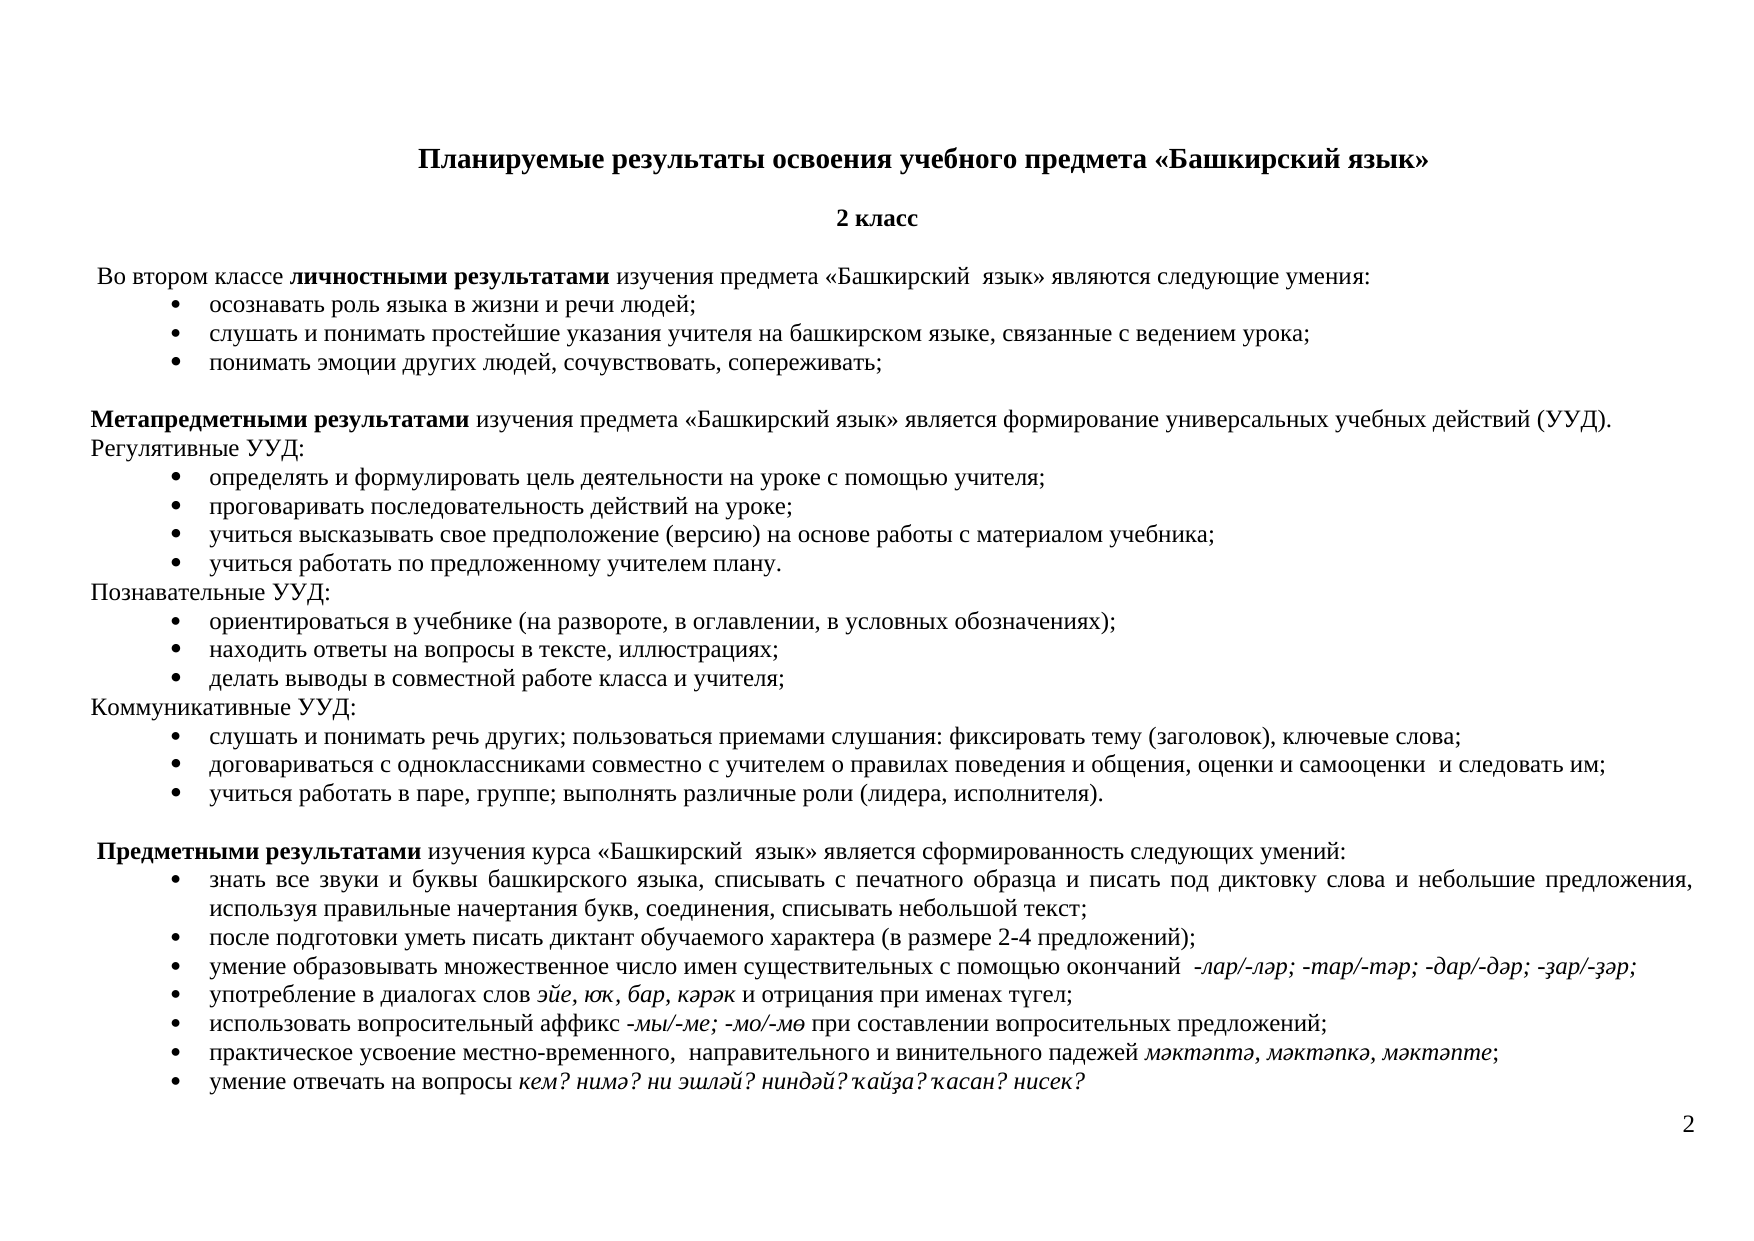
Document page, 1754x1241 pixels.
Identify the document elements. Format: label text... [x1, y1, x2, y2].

list практическое усвоение местно-временнoгo, направительного и винительного падежей мәктәптә, мәктәпкә, мәктәпте; [172, 1037, 1695, 1066]
text 2 класс [59, 203, 1695, 232]
list делать выводы в совместной работе класса и учителя; [172, 663, 1695, 692]
list после подготовки уметь писать диктант обучаемого характера (в размере 2-4 предложений); [172, 922, 1695, 951]
list ориентироваться в учебнике (на развороте, в оглавлении, в условных обозначениях); [172, 606, 1695, 634]
list слушать и понимать речь других; пользоваться приемами слушания: фиксировать тему (заголовок), ключевые слова; [172, 721, 1695, 749]
list знать все звуки и буквы башкирского языка, списывать с печатного образца и писать под диктовку слова и небольшие предложения, используя правильные начертания букв, соединения, списывать небольшой текст; [172, 864, 1695, 922]
list определять и формулировать цель деятельности на уроке с помощью учителя; [172, 462, 1695, 491]
list умение отвечать на вопросы кем? нимә? ни эшләй? ниндәй? ҡайҙа? ҡасан? нисек? [172, 1066, 1695, 1094]
list употребление в диалогах слов эйе, юҡ, бар, кәрәк и отрицания при именах түгел; [172, 979, 1695, 1008]
list проговаривать последовательность действий на уроке; [172, 491, 1695, 519]
list учиться высказывать свое предположение (версию) на основе работы с материалом учебника; [172, 519, 1695, 548]
list использовать вопросительный аффикс -мы/-ме; -мо/-мө при составлении вопросительных предложений; [172, 1008, 1695, 1037]
list понимать эмоции других людей, сочувствовать, сопереживать; [172, 347, 1695, 376]
text Во втором классе личностными результатами изучения предмета «Башкирский язык» являются следующие умения: [59, 232, 1695, 289]
text Познавательные УУД: [59, 577, 1695, 606]
list умение образовывать множественное число имен существительных с помощью окончаний -лар/-ләр; -тар/-тәр; -дар/-дәр; -ҙар/-ҙәр; [172, 951, 1695, 979]
list слушать и понимать простейшие указания учителя на башкирском языке, связанные с ведением урока; [172, 318, 1695, 347]
text Планируемые результаты освоения учебного предмета «Башкирский язык» [59, 141, 1695, 174]
list учиться работать в паре, группе; выполнять различные роли (лидера, исполнителя). [172, 778, 1695, 807]
text Регулятивные УУД: [59, 433, 1695, 462]
list учиться работать по предложенному учителем плану. [172, 548, 1695, 577]
list находить ответы на вопросы в тексте, иллюстрациях; [172, 634, 1695, 663]
text Предметными результатами изучения курса «Башкирский язык» является сформированность следующих умений: [59, 836, 1695, 864]
list договариваться с одноклассниками совместно с учителем о правилах поведения и общения, оценки и самооценки и следовать им; [172, 749, 1695, 778]
text Коммуникативные УУД: [59, 692, 1695, 721]
list осознавать роль языка в жизни и речи людей; [172, 289, 1695, 318]
text Метапредметными результатами изучения предмета «Башкирский язык» является формирование универсальных учебных действий (УУД). [59, 376, 1695, 433]
